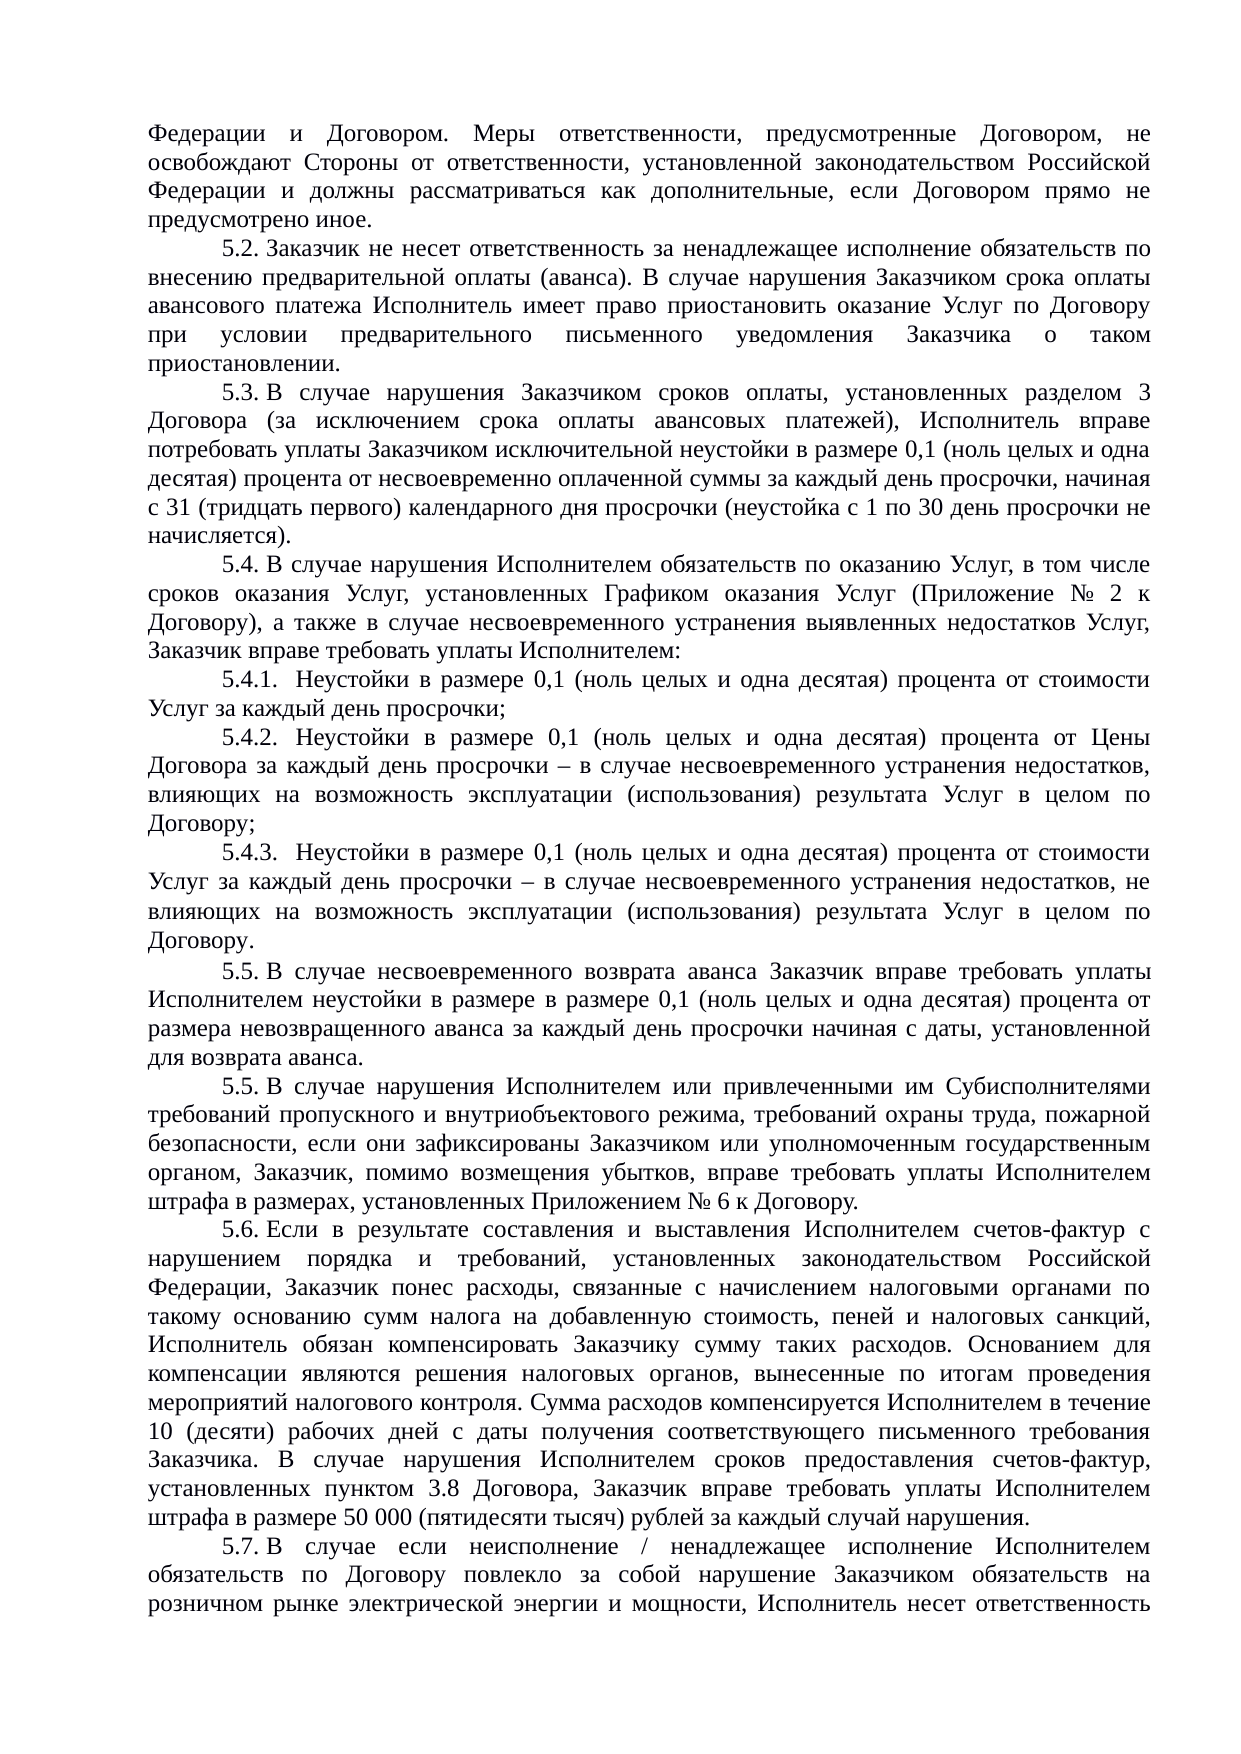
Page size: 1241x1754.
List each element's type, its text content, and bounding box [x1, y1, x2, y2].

list Если в результате составления и выставления Исполнителем счетов-фактур с нарушением порядка и требований, установленных законодательством Российской Федерации, Заказчик понес расходы, связанные с начислением налоговыми органами по такому основанию сумм налога на добавленную стоимость, пеней и налоговых санкций, Исполнитель обязан компенсировать Заказчику сумму таких расходов. Основанием для компенсации являются решения налоговых органов, вынесенные по итогам проведения мероприятий налогового контроля. Сумма расходов компенсируется Исполнителем в течение 10 (десяти) рабочих дней с даты получения соответствующего письменного требования Заказчика. В случае нарушения Исполнителем сроков предоставления счетов-фактур, установленных пунктом 3.8 Договора, Заказчик вправе требовать уплаты Исполнителем штрафа в размере 50 000 (пятидесяти тысяч) рублей за каждый случай нарушения. [148, 1214, 1152, 1531]
list В случае нарушения Заказчиком сроков оплаты, установленных разделом 3 Договора (за исключением срока оплаты авансовых платежей), Исполнитель вправе потребовать уплаты Заказчиком исключительной неустойки в размере 0,1 (ноль целых и одна десятая) процента от несвоевременно оплаченной суммы за каждый день просрочки, начиная с 31 (тридцать первого) календарного дня просрочки (неустойка с 1 по 30 день просрочки не начисляется). [148, 377, 1152, 549]
list В случае несвоевременного возврата аванса Заказчик вправе требовать уплаты Исполнителем неустойки в размере в размере 0,1 (ноль целых и одна десятая) процента от размера невозвращенного аванса за каждый день просрочки начиная с даты, установленной для возврата аванса. [148, 956, 1152, 1071]
list Неустойки в размере 0,1 (ноль целых и одна десятая) процента от стоимости Услуг за каждый день просрочки – в случае несвоевременного устранения недостатков, не влияющих на возможность эксплуатации (использования) результата Услуг в целом по Договору. [148, 837, 1152, 954]
list Неустойки в размере 0,1 (ноль целых и одна десятая) процента от Цены Договора за каждый день просрочки – в случае несвоевременного устранения недостатков, влияющих на возможность эксплуатации (использования) результата Услуг в целом по Договору; [148, 722, 1152, 837]
list Неустойки в размере 0,1 (ноль целых и одна десятая) процента от стоимости Услуг за каждый день просрочки; [148, 664, 1152, 722]
list Федерации и Договором. Меры ответственности, предусмотренные Договором, не освобождают Стороны от ответственности, установленной законодательством Российской Федерации и должны рассматриваться как дополнительные, если Договором прямо не предусмотрено иное. [148, 118, 1152, 233]
list В случае нарушения Исполнителем или привлеченными им Субисполнителями требований пропускного и внутриобъектового режима, требований охраны труда, пожарной безопасности, если они зафиксированы Заказчиком или уполномоченным государственным органом, Заказчик, помимо возмещения убытков, вправе требовать уплаты Исполнителем штрафа в размерах, установленных Приложением № 6 к Договору. [148, 1071, 1152, 1214]
list Заказчик не несет ответственность за ненадлежащее исполнение обязательств по внесению предварительной оплаты (аванса). В случае нарушения Заказчиком срока оплаты авансового платежа Исполнитель имеет право приостановить оказание Услуг по Договору при условии предварительного письменного уведомления Заказчика о таком приостановлении. [148, 233, 1152, 377]
list В случае если неисполнение / ненадлежащее исполнение Исполнителем обязательств по Договору повлекло за собой нарушение Заказчиком обязательств на розничном рынке электрической энергии и мощности, Исполнитель несет ответственность [148, 1531, 1152, 1617]
list В случае нарушения Исполнителем обязательств по оказанию Услуг, в том числе сроков оказания Услуг, установленных Графиком оказания Услуг (Приложение № 2 к Договору), а также в случае несвоевременного устранения выявленных недостатков Услуг, Заказчик вправе требовать уплаты Исполнителем: [148, 549, 1152, 664]
